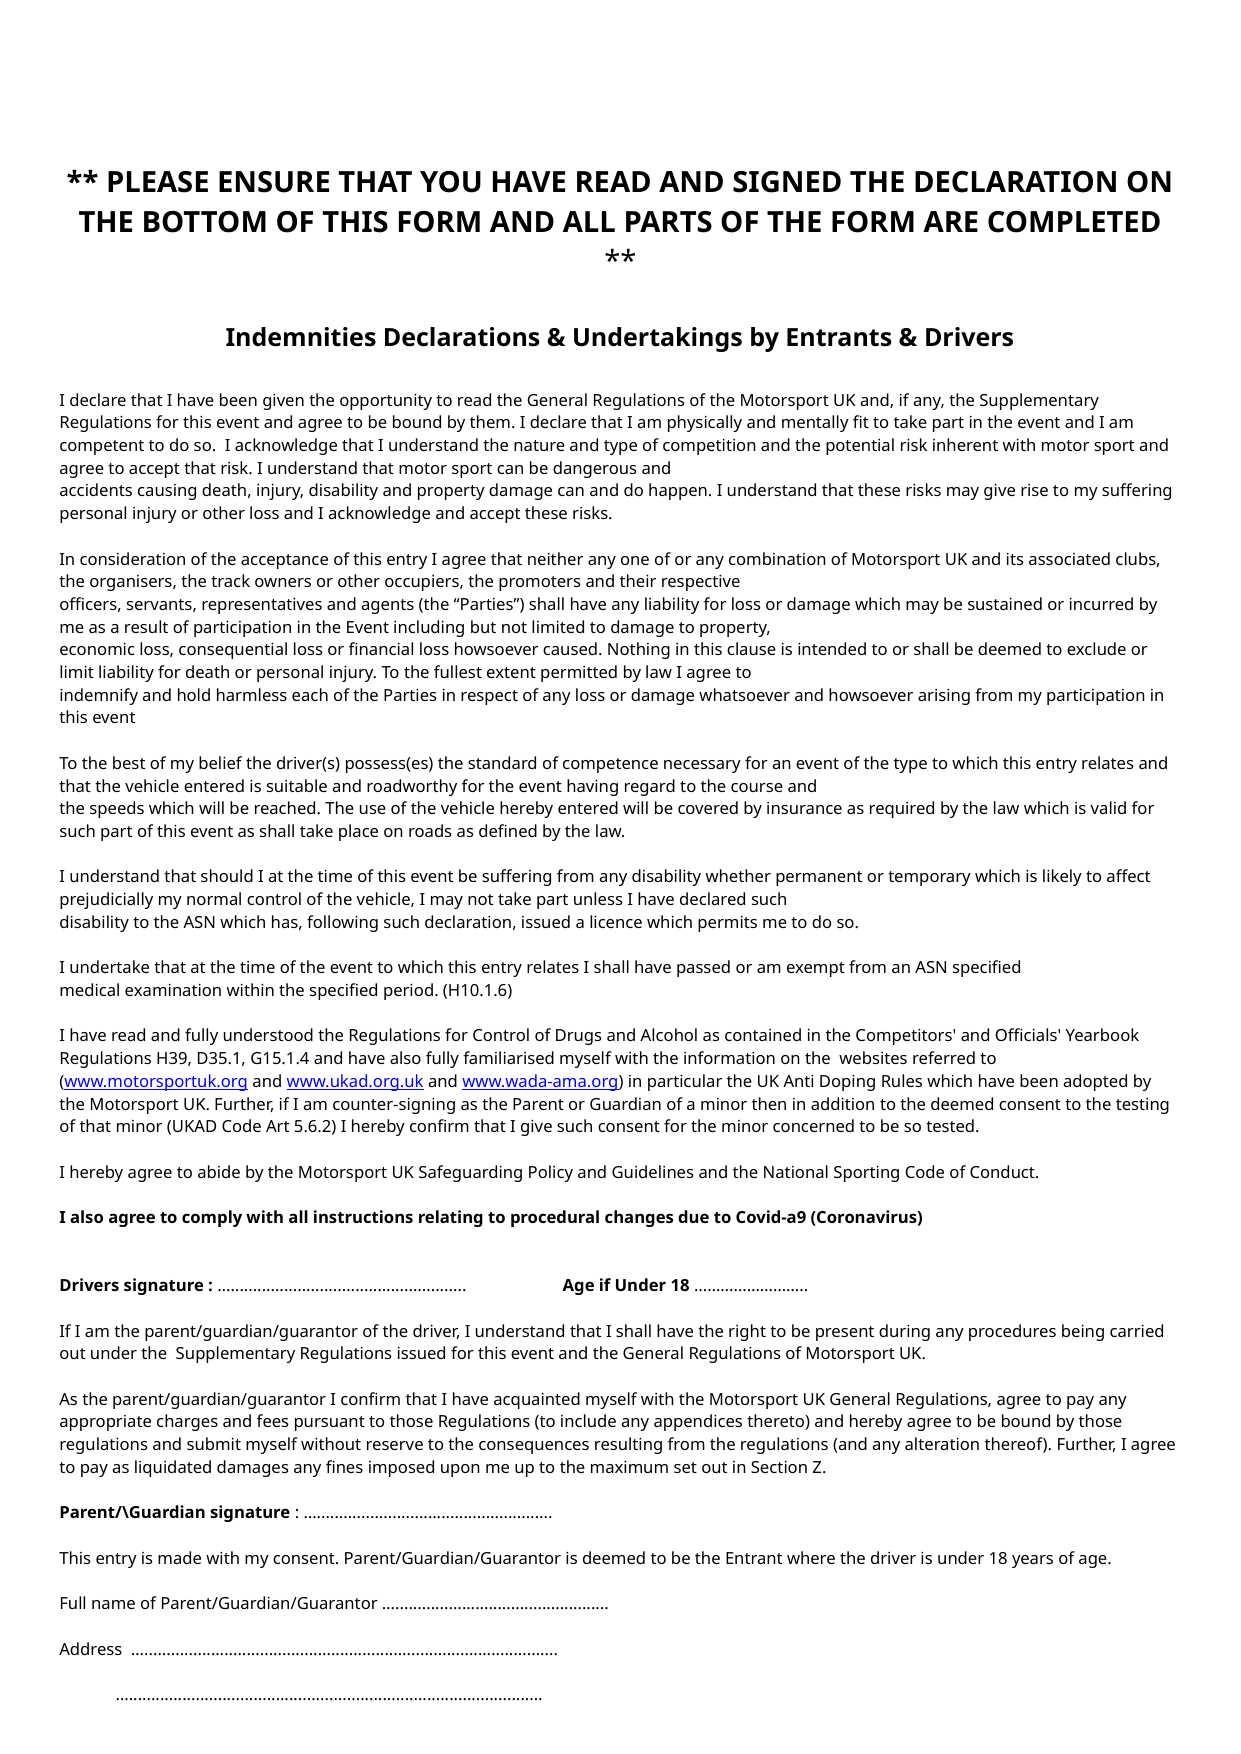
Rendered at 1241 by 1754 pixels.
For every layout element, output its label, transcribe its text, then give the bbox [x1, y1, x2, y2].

text I have read and fully understood the Regulations for Control of Drugs and Alcohol as contained in the Competitors' and Officials' Yearbook Regulations H39, D35.1, G15.1.4 and have also fully familiarised myself with the information on the websites referred to (www.motorsportuk.org and www.ukad.org.uk and www.wada-ama.org) in particular the UK Anti Doping Rules which have been adopted by the Motorsport UK. Further, if I am counter-signing as the Parent or Guardian of a minor then in addition to the deemed consent to the testing of that minor (UKAD Code Art 5.6.2) I hereby confirm that I give such consent for the minor concerned to be so tested. [59, 1024, 1181, 1138]
text the speeds which will be reached. The use of the vehicle hereby entered will be covered by insurance as required by the law which is valid for such part of this event as shall take place on roads as defined by the law. [59, 797, 1181, 842]
text I declare that I have been given the opportunity to read the General Regulations of the Motorsport UK and, if any, the Supplementary Regulations for this event and agree to be bound by them. I declare that I am physically and mentally fit to take part in the event and I am competent to do so. I acknowledge that I understand the nature and type of competition and the potential risk inherent with motor sport and agree to accept that risk. I understand that motor sport can be dangerous and [59, 388, 1181, 479]
text In consideration of the acceptance of this entry I agree that neither any one of or any combination of Motorsport UK and its associated clubs, the organisers, the track owners or other occupiers, the promoters and their respective [59, 547, 1181, 593]
text disability to the ASN which has, following such declaration, issued a licence which permits me to do so. [59, 911, 1181, 933]
text medical examination within the specified period. (H10.1.6) [59, 979, 1181, 1024]
text Full name of Parent/Guardian/Guarantor …................................................ [59, 1592, 1181, 1614]
text If I am the parent/guardian/guarantor of the driver, I understand that I shall have the right to be present during any procedures being carried out under the Supplementary Regulations issued for this event and the General Regulations of Motorsport UK. [59, 1319, 1181, 1365]
text Drivers signature : …..................................................... Age if Under 18 …………………….. [59, 1274, 1181, 1297]
text As the parent/guardian/guarantor I confirm that I have acquainted myself with the Motorsport UK General Regulations, agree to pay any appropriate charges and fees pursuant to those Regulations (to include any appendices thereto) and hereby agree to be bound by those regulations and submit myself without reserve to the consequences resulting from the regulations (and any alteration thereof). Further, I agree to pay as liquidated damages any fines imposed upon me up to the maximum set out in Section Z. [59, 1387, 1181, 1478]
text I understand that should I at the time of this event be suffering from any disability whether permanent or temporary which is likely to affect prejudicially my normal control of the vehicle, I may not take part unless I have declared such [59, 865, 1181, 911]
text I hereby agree to abide by the Motorsport UK Safeguarding Policy and Guidelines and the National Sporting Code of Conduct. [59, 1160, 1181, 1183]
text …............................................................................................. [59, 1683, 1181, 1705]
text indemnify and hold harmless each of the Parties in respect of any loss or damage whatsoever and howsoever arising from my participation in this event [59, 683, 1181, 729]
text officers, servants, representatives and agents (the “Parties”) shall have any liability for loss or damage which may be sustained or incurred by me as a result of participation in the Event including but not limited to damage to property, [59, 593, 1181, 638]
text Address …............................................................................................. [59, 1637, 1181, 1660]
text I also agree to comply with all instructions relating to procedural changes due to Covid-a9 (Coronavirus) [59, 1206, 1181, 1228]
text ** PLEASE ENSURE THAT YOU HAVE READ AND SIGNED THE DECLARATION ON THE BOTTOM OF THIS FORM AND ALL PARTS OF THE FORM ARE COMPLETED ** [59, 161, 1181, 280]
text accidents causing death, injury, disability and property damage can and do happen. I understand that these risks may give rise to my suffering personal injury or other loss and I acknowledge and accept these risks. [59, 479, 1181, 524]
text I undertake that at the time of the event to which this entry relates I shall have passed or am exempt from an ASN specified [59, 956, 1181, 979]
text This entry is made with my consent. Parent/Guardian/Guarantor is deemed to be the Entrant where the driver is under 18 years of age. [59, 1546, 1181, 1569]
text To the best of my belief the driver(s) possess(es) the standard of competence necessary for an event of the type to which this entry relates and that the vehicle entered is suitable and roadworthy for the event having regard to the course and [59, 752, 1181, 797]
text Parent/\Guardian signature : …..................................................... [59, 1501, 1181, 1524]
text economic loss, consequential loss or financial loss howsoever caused. Nothing in this clause is intended to or shall be deemed to exclude or limit liability for death or personal injury. To the fullest extent permitted by law I agree to [59, 638, 1181, 683]
text Indemnities Declarations & Undertakings by Entrants & Drivers [59, 320, 1181, 354]
